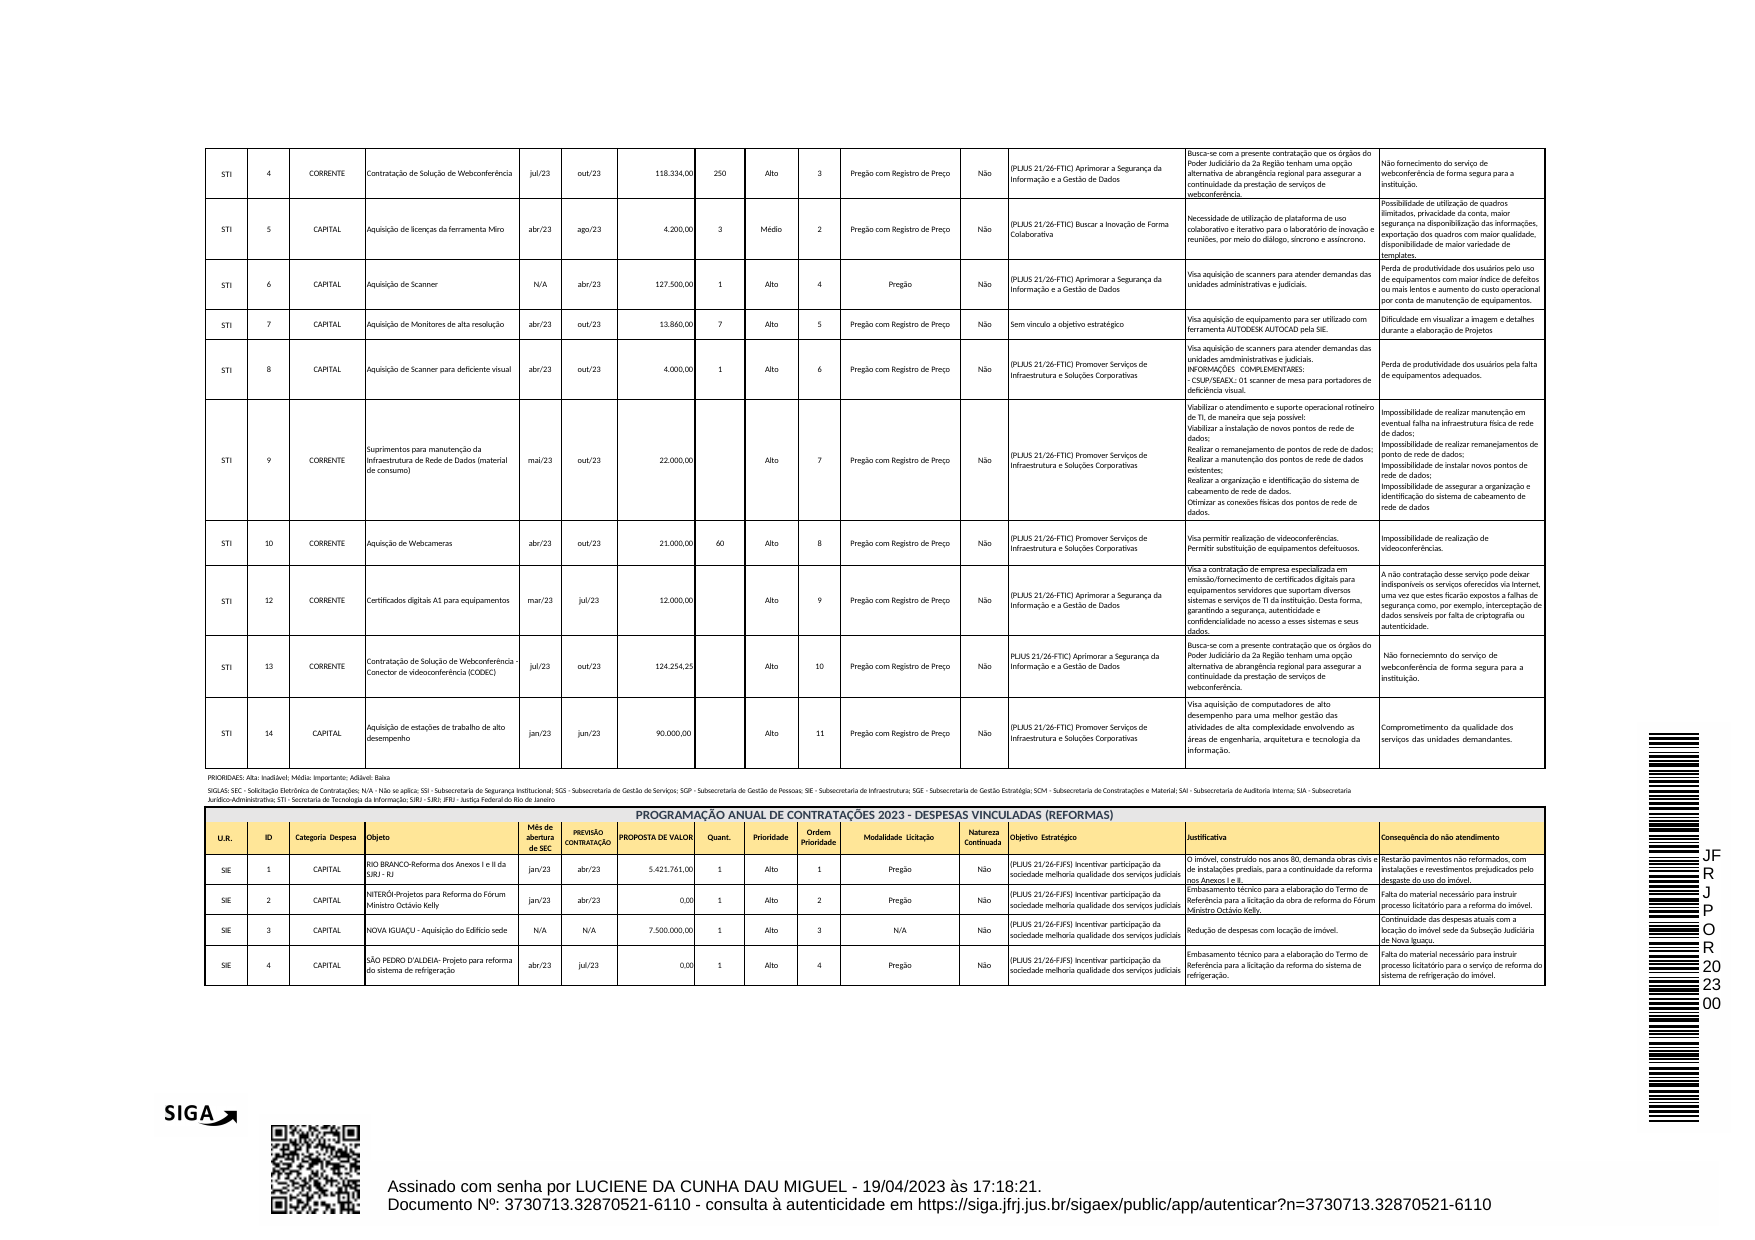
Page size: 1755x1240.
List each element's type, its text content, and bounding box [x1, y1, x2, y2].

table_cell abr/23 [562, 885, 617, 914]
table_cell Não [961, 310, 1008, 339]
table_cell jul/23 [562, 566, 617, 635]
table_cell 1 [695, 915, 744, 944]
table_cell (PLJUS 21/26-FJFS) Incentivar participação da sociedade melhoria qualidade dos serviços judiciais [1009, 885, 1185, 914]
table_cell [696, 636, 744, 697]
table_header (PLJUS 21/26-FTIC) Aprimorar a Segurança da Informação e a Gestão de Dados [1009, 149, 1185, 198]
table_cell Médio [746, 199, 798, 259]
table_cell Alto [745, 885, 797, 914]
table_cell Quant. [695, 822, 744, 854]
table_cell Certificados digitais A1 para equipamentos [366, 566, 519, 635]
table_cell Ordem Prioridade [798, 822, 840, 854]
table_cell N/A [520, 260, 561, 309]
text JFRJPOR202300094 [1702, 846, 1721, 1009]
table_cell Objetivo Estratégico [1009, 822, 1185, 854]
table_cell Busca-se com a presente contratação que os órgãos do Poder Judiciário da 2a Região tenham uma opção alternativa de abrangência regional para assegurar a continuidade da prestação de serviços de webconferência. [1186, 636, 1379, 697]
table_cell Não [961, 340, 1008, 399]
table_cell Embasamento técnico para a elaboração do Termo de Referência para a licitação da reforma do sistema de refrigeração. [1186, 946, 1379, 985]
table_cell SIE [206, 915, 247, 944]
table_cell Não [961, 698, 1008, 768]
table_cell 2 [798, 885, 840, 914]
table_cell 1 [696, 260, 744, 309]
table_cell STI [206, 698, 247, 768]
table_cell 8 [799, 521, 840, 565]
table_cell CAPITAL [290, 946, 364, 985]
table_cell (PLJUS 21/26-FTIC) Promover Serviços de Infraestrutura e Soluções Corporativas [1009, 521, 1185, 565]
table_cell 1 [695, 855, 744, 884]
table_cell out/23 [562, 310, 617, 339]
table_cell out/23 [562, 521, 617, 565]
table_cell abr/23 [562, 260, 617, 309]
table_cell STI [206, 636, 247, 697]
table_cell Pregão com Registro de Preço [841, 400, 960, 520]
table_cell NITERÓI-Projetos para Reforma do Fórum Ministro Octávio Kelly [366, 885, 518, 914]
table_cell CAPITAL [290, 698, 365, 768]
table_cell Visa permitir realização de videoconferências. Permitir substituição de equipamentos defeituosos. [1186, 521, 1379, 565]
table_cell 9 [799, 566, 840, 635]
table_cell 4.200,00 [618, 199, 694, 259]
table_cell jun/23 [562, 698, 617, 768]
table_cell Não [961, 260, 1008, 309]
table_cell Sem vinculo a objetivo estratégico [1009, 310, 1185, 339]
table_header CORRENTE [290, 149, 365, 198]
table_cell mar/23 [520, 566, 561, 635]
table_cell CORRENTE [290, 400, 365, 520]
table_cell Visa aquisição de equipamento para ser utilizado com ferramenta AUTODESK AUTOCAD pela SIE. [1186, 310, 1379, 339]
table_cell Mês de abertura de SEC [519, 822, 561, 854]
table_cell 7 [696, 310, 744, 339]
table_cell Dificuldade em visualizar a imagem e detalhes durante a elaboração de Projetos [1380, 310, 1544, 339]
table_cell SIE [206, 885, 247, 914]
table_cell [696, 698, 744, 768]
table_cell abr/23 [520, 521, 561, 565]
table_cell 1 [696, 340, 744, 399]
table_cell Não [961, 400, 1008, 520]
table_cell CORRENTE [290, 566, 365, 635]
table_cell 90.000,00 [618, 698, 694, 768]
table_cell Aquisção de Webcameras [366, 521, 519, 565]
table_cell (PLJUS 21/26-FTIC) Promover Serviços de Infraestrutura e Soluções Corporativas [1009, 698, 1185, 768]
table_header out/23 [562, 149, 617, 198]
table_cell Alto [746, 521, 798, 565]
table_cell CORRENTE [290, 521, 365, 565]
table_cell 0,00 [618, 885, 694, 914]
table_cell 4 [799, 260, 840, 309]
table_cell SÃO PEDRO D'ALDEIA- Projeto para reforma do sistema de refrigeração [366, 946, 518, 985]
table_cell Aquisição de Scanner para deficiente visual [366, 340, 519, 399]
table_cell Prioridade [745, 822, 797, 854]
table_cell 10 [248, 521, 289, 565]
table_cell U.R. [206, 822, 247, 854]
table_cell (PLJUS 21/26-FTIC) Aprimorar a Segurança da Informação e a Gestão de Dados [1009, 566, 1185, 635]
table_cell 12 [248, 566, 289, 635]
table_cell N/A [841, 915, 959, 944]
table_cell Aquisição de Monitores de alta resolução [366, 310, 519, 339]
table_cell Visa aquisição de scanners para atender demandas das unidades amdministrativas e judiciais. INFORMAÇÕES COMPLEMENTARES: - CSUP/SEAEX.: 01 scanner de mesa para portadores de deficiência visual. [1186, 340, 1379, 399]
table_cell Objeto [366, 822, 518, 854]
table_cell out/23 [562, 400, 617, 520]
table_cell Não [960, 915, 1008, 944]
table_cell CAPITAL [290, 885, 364, 914]
table_cell jan/23 [519, 885, 561, 914]
table_cell Pregão [841, 260, 960, 309]
table_cell 4.000,00 [618, 340, 694, 399]
table_cell jan/23 [520, 698, 561, 768]
table_cell 6 [799, 340, 840, 399]
table_cell O imóvel, construído nos anos 80, demanda obras civis e de instalações prediais, para a continuidade da reforma nos Anexos I e II. [1186, 855, 1379, 884]
table_cell 5.421.761,00 [618, 855, 694, 884]
table_cell Visa aquisição de scanners para atender demandas das unidades administrativas e judiciais. [1186, 260, 1379, 309]
table_cell Não [961, 521, 1008, 565]
table_cell Pregão com Registro de Preço [841, 340, 960, 399]
table_cell Restarão pavimentos não reformados, com instalações e revestimentos prejudicados pelo desgaste do uso do imóvel. [1380, 855, 1544, 884]
table_cell 13 [248, 636, 289, 697]
table_cell Contratação de Solução de Webconferência - Conector de videoconferência (CODEC) [366, 636, 519, 697]
table_cell Necessidade de utilização de plataforma de uso colaborativo e iterativo para o laboratório de inovação e reuniões, por meio do diálogo, síncrono e assíncrono. [1186, 199, 1379, 259]
table_cell Perda de produtividade dos usuários pelo uso de equipamentos com maior índice de defeitos ou mais lentos e aumento do custo operacional por conta de manutenção de equipamentos. [1380, 260, 1544, 309]
table_cell 1 [798, 855, 840, 884]
table_cell PLJUS 21/26-FTIC) Aprimorar a Segurança da Informação e a Gestão de Dados [1009, 636, 1185, 697]
table_header PROGRAMAÇÃO ANUAL DE CONTRATAÇÕES 2023 - DESPESAS VINCULADAS (REFORMAS) [206, 808, 1544, 822]
table_cell (PLJUS 21/26-FTIC) Promover Serviços de Infraestrutura e Soluções Corporativas [1009, 340, 1185, 399]
table_cell 5 [248, 199, 289, 259]
table_cell 4 [248, 946, 289, 985]
table_cell out/23 [562, 636, 617, 697]
table_cell Não [960, 885, 1008, 914]
table_header 250 [696, 149, 744, 198]
table_cell Alto [746, 400, 798, 520]
table_cell 9 [248, 400, 289, 520]
table_cell Categoria Despesa [290, 822, 364, 854]
table_cell Continuidade das despesas atuais com a locação do imóvel sede da Subseção Judiciária de Nova Iguaçu. [1380, 915, 1544, 944]
table_cell Modalidade Licitação [841, 822, 959, 854]
table_cell 1 [248, 855, 289, 884]
table_cell Aquisição de estações de trabalho de alto desempenho [366, 698, 519, 768]
table_cell Não [960, 946, 1008, 985]
table_cell Falta do material necessário para instruir processo licitatório para o serviço de reforma do sistema de refrigeração do imóvel. [1380, 946, 1544, 985]
table_cell CAPITAL [290, 199, 365, 259]
table_cell Possibilidade de utilização de quadros ilimitados, privacidade da conta, maior segurança na disponibilização das informações, exportação dos quadros com maior qualidade, disponibilidade de maior variedade de templates. [1380, 199, 1544, 259]
table_cell 127.500,00 [618, 260, 694, 309]
table_cell Pregão com Registro de Preço [841, 636, 960, 697]
table_cell Suprimentos para manutenção da Infraestrutura de Rede de Dados (material de consumo) [366, 400, 519, 520]
table_cell Impossibilidade de realizar manutenção em eventual falha na infraestrutura física de rede de dados; Impossibilidade de realizar remanejamentos de ponto de rede de dados; Impossibilidade de instalar novos pontos de rede de dados; Impossibilidade de assegurar a organização e identificação do sistema de cabeamento de rede de dados [1380, 400, 1544, 520]
table_cell Natureza Continuada [960, 822, 1008, 854]
table_cell STI [206, 340, 247, 399]
text PRIORIDAES: Alta: Inadiável; Média: Importante; Adiável: Baixa [208, 773, 1636, 782]
table_cell STI [206, 310, 247, 339]
table_cell 13.860,00 [618, 310, 694, 339]
table_header STI [206, 149, 247, 198]
table_cell Não [960, 855, 1008, 884]
table_cell Visa a contratação de empresa especializada em emissão/fornecimento de certificados digitais para equipamentos servidores que suportam diversos sistemas e serviços de TI da instituição. Desta forma, garantindo a segurança, autenticidade e confidencialidade no acesso a esses sistemas e seus dados. [1186, 566, 1379, 635]
table_cell 1 [695, 946, 744, 985]
table_cell PROPOSTA DE VALOR [618, 822, 694, 854]
table_cell SIE [206, 855, 247, 884]
table_cell Impossibilidade de realização de videoconferências. [1380, 521, 1544, 565]
table_cell CAPITAL [290, 340, 365, 399]
table_cell 14 [248, 698, 289, 768]
table_cell mai/23 [520, 400, 561, 520]
table_cell Alto [746, 636, 798, 697]
table_cell Visa aquisição de computadores de alto desempenho para uma melhor gestão das atividades de alta complexidade envolvendo as áreas de engenharia, arquitetura e tecnologia da informação. [1186, 698, 1379, 768]
table_cell 5 [799, 310, 840, 339]
table_cell SIE [206, 946, 247, 985]
table_cell Não [961, 636, 1008, 697]
table_cell STI [206, 521, 247, 565]
table_cell Alto [746, 340, 798, 399]
table_cell Viabilizar o atendimento e suporte operacional rotineiro de TI, de maneira que seja possível: Viabilizar a instalação de novos pontos de rede de dados; Realizar o remanejamento de pontos de rede de dados; Realizar a manutenção dos pontos de rede de dados existentes; Realizar a organização e identificação do sistema de cabeamento de rede de dados. Otimizar as conexões físicas dos pontos de rede de dados. [1186, 400, 1379, 520]
table_cell jan/23 [519, 855, 561, 884]
table_cell 124.254,25 [618, 636, 694, 697]
table_cell Não [961, 566, 1008, 635]
table_cell Pregão [841, 885, 959, 914]
table_cell CAPITAL [290, 310, 365, 339]
table_cell [696, 566, 744, 635]
table_cell (PLJUS 21/26-FJFS) Incentivar participação da sociedade melhoria qualidade dos serviços judiciais [1009, 915, 1185, 944]
text SIGLAS: SEC - Solicitação Eletrônica de Contratações; N/A - Não se aplica; SSI - Subsecretaria de Segurança Institucional; SGS - Subsecretaria de Gestão de Serviços; SGP - Subsecretaria de Gestão de Pessoas; SIE - Subsecretaria de Infraestrutura; SGE - Subsecretaria de Gestão Estratégia; SCM - Subsecretaria de Constratações e Material; SAI - Subsecretaria de Auditoria Interna; SJA - Subsecretaria Jurídico-Administrativa; STI - Secretaria de Tecnologia da Informação; SJRJ - SJRJ; JFRJ - Justiça Federal do Rio de Janeiro [208, 786, 1379, 805]
table_cell Pregão com Registro de Preço [841, 698, 960, 768]
table_cell Não forneciemnto do serviço de webconferência de forma segura para a instituição. [1380, 636, 1544, 697]
table_cell STI [206, 566, 247, 635]
table_cell 2 [799, 199, 840, 259]
table_cell N/A [562, 915, 617, 944]
table_cell Pregão com Registro de Preço [841, 199, 960, 259]
table_cell 12.000,00 [618, 566, 694, 635]
table_cell out/23 [562, 340, 617, 399]
table_cell Perda de produtividade dos usuários pela falta de equipamentos adequados. [1380, 340, 1544, 399]
table_cell Falta do material necessário para instruir processo licitatório para a reforma do imóvel. [1380, 885, 1544, 914]
table_cell 8 [248, 340, 289, 399]
table_cell Aquisição de Scanner [366, 260, 519, 309]
table_cell (PLJUS 21/26-FTIC) Aprimorar a Segurança da Informação e a Gestão de Dados [1009, 260, 1185, 309]
table_cell Embasamento técnico para a elaboração do Termo de Referência para a licitação da obra de reforma do Fórum Ministro Octávio Kelly. [1186, 885, 1379, 914]
table_cell 22.000,00 [618, 400, 694, 520]
table_cell CAPITAL [290, 915, 364, 944]
table_cell 10 [799, 636, 840, 697]
table_cell Alto [746, 310, 798, 339]
table_cell 3 [798, 915, 840, 944]
table_header 3 [799, 149, 840, 198]
table_cell jul/23 [520, 636, 561, 697]
table_cell STI [206, 199, 247, 259]
table_cell 7 [799, 400, 840, 520]
table_cell CAPITAL [290, 855, 364, 884]
table_cell STI [206, 400, 247, 520]
table_cell 21.000,00 [618, 521, 694, 565]
table_cell abr/23 [520, 199, 561, 259]
table_cell Pregão [841, 855, 959, 884]
table_cell RIO BRANCO-Reforma dos Anexos I e II da SJRJ - RJ [366, 855, 518, 884]
table_cell Não [961, 199, 1008, 259]
table_cell Alto [745, 946, 797, 985]
table_header jul/23 [520, 149, 561, 198]
table_cell Pregão com Registro de Preço [841, 521, 960, 565]
table_header Não [961, 149, 1008, 198]
table_cell Alto [745, 855, 797, 884]
table_cell Alto [745, 915, 797, 944]
table_cell 60 [696, 521, 744, 565]
table_cell N/A [519, 915, 561, 944]
table_cell 1 [695, 885, 744, 914]
table_cell abr/23 [562, 855, 617, 884]
table_cell Justificativa [1186, 822, 1379, 854]
table_cell abr/23 [519, 946, 561, 985]
table_cell Alto [746, 698, 798, 768]
table_header Pregão com Registro de Preço [841, 149, 960, 198]
table_cell Alto [746, 260, 798, 309]
table_cell CAPITAL [290, 260, 365, 309]
table_cell Redução de despesas com locação de imóvel. [1186, 915, 1379, 944]
table_header Busca-se com a presente contratação que os órgãos do Poder Judiciário da 2a Região tenham uma opção alternativa de abrangência regional para assegurar a continuidade da prestação de serviços de webconferência. [1186, 149, 1379, 198]
table_header Não fornecimento do serviço de webconferência de forma segura para a instituição. [1380, 149, 1544, 198]
table_cell 2 [248, 885, 289, 914]
table_cell ID [248, 822, 289, 854]
table_cell 6 [248, 260, 289, 309]
table_cell Pregão com Registro de Preço [841, 310, 960, 339]
table_header 4 [248, 149, 289, 198]
table_cell Alto [746, 566, 798, 635]
table_cell Pregão [841, 946, 959, 985]
table_cell 11 [799, 698, 840, 768]
table_cell Consequência do não atendimento [1380, 822, 1544, 854]
table_cell CORRENTE [290, 636, 365, 697]
table_header 118.334,00 [618, 149, 694, 198]
table_cell abr/23 [520, 340, 561, 399]
table_cell Pregão com Registro de Preço [841, 566, 960, 635]
table_cell NOVA IGUAÇU - Aquisição do Edifício sede [366, 915, 518, 944]
table_cell Aquisição de licenças da ferramenta Miro [366, 199, 519, 259]
table_cell PREVISÃO CONTRATAÇÃO [562, 822, 617, 854]
table_cell abr/23 [520, 310, 561, 339]
table_cell (PLJUS 21/26-FJFS) Incentivar participação da sociedade melhoria qualidade dos serviços judiciais [1009, 855, 1185, 884]
table_cell ago/23 [562, 199, 617, 259]
table_cell 3 [696, 199, 744, 259]
table_cell 7 [248, 310, 289, 339]
table_header Contratação de Solução de Webconferência [366, 149, 519, 198]
table_cell 4 [798, 946, 840, 985]
table_cell Comprometimento da qualidade dos serviços das unidades demandantes. [1380, 698, 1544, 768]
table_cell 3 [248, 915, 289, 944]
table_cell 0,00 [618, 946, 694, 985]
table_header Alto [746, 149, 798, 198]
table_cell STI [206, 260, 247, 309]
table_cell A não contratação desse serviço pode deixar indisponíveis os serviços oferecidos via Internet, uma vez que estes ficarão expostos a falhas de segurança como, por exemplo, interceptação de dados sensíveis por falta de criptografia ou autenticidade. [1380, 566, 1544, 635]
table_cell [696, 400, 744, 520]
table_cell (PLJUS 21/26-FJFS) Incentivar participação da sociedade melhoria qualidade dos serviços judiciais [1009, 946, 1185, 985]
table_cell (PLJUS 21/26-FTIC) Promover Serviços de Infraestrutura e Soluções Corporativas [1009, 400, 1185, 520]
table_cell (PLJUS 21/26-FTIC) Buscar a Inovação de Forma Colaborativa [1009, 199, 1185, 259]
table_cell 7.500.000,00 [618, 915, 694, 944]
table_cell jul/23 [562, 946, 617, 985]
